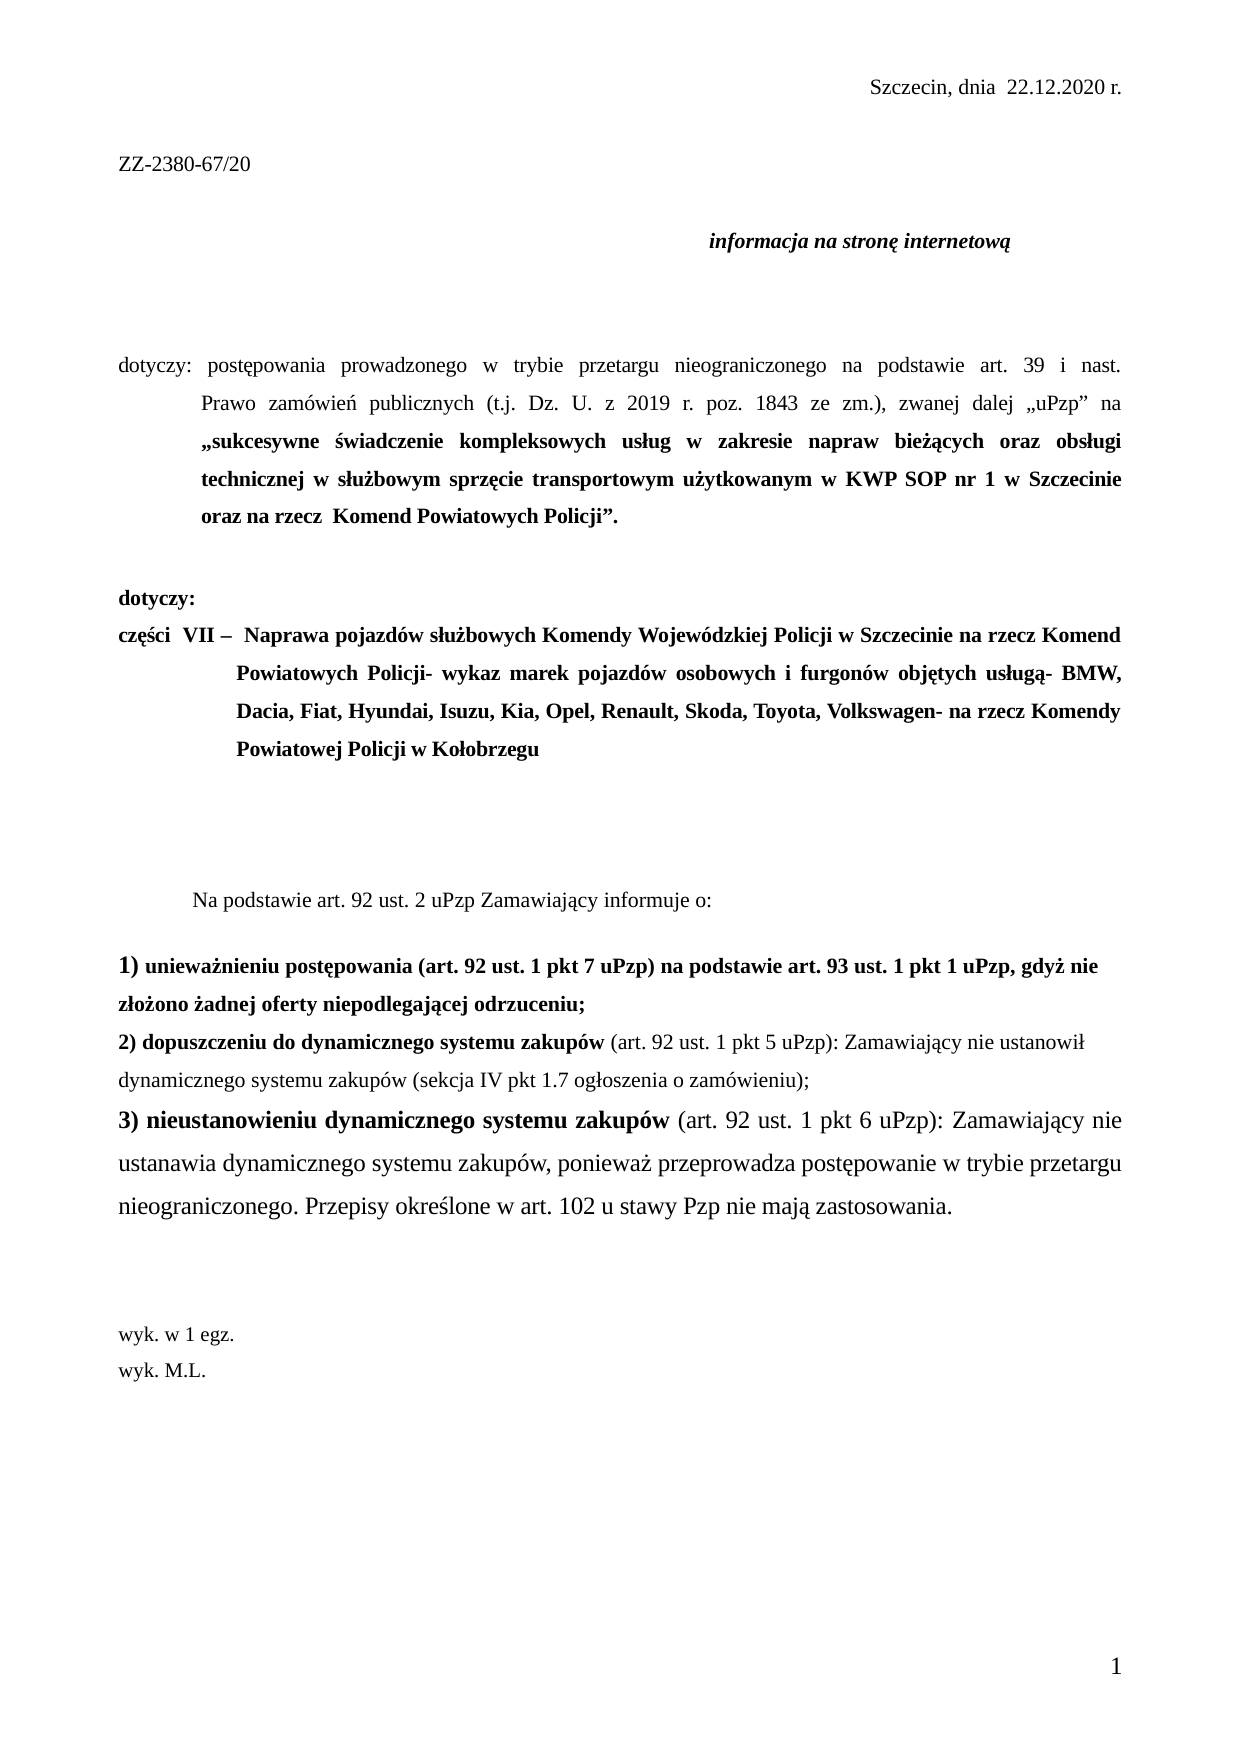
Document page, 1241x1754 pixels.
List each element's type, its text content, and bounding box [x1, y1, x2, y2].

text 3) nieustanowieniu dynamicznego systemu zakupów (art. 92 ust. 1 pkt 6 uPzp): Zamawiający nie ustanawia dynamicznego systemu zakupów, ponieważ przeprowadza postępowanie w trybie przetargu nieograniczonego. Przepisy określone w art. 102 u stawy Pzp nie mają zastosowania. [118, 1105, 1122, 1220]
text dynamicznego systemu zakupów (sekcja IV pkt 1.7 ogłoszenia o zamówieniu); [118, 1067, 1122, 1092]
text 2) dopuszczeniu do dynamicznego systemu zakupów (art. 92 ust. 1 pkt 5 uPzp): Zamawiający nie ustanowił [118, 1029, 1122, 1054]
text ZZ-2380-67/20 [118, 151, 1122, 176]
text wyk. M.L. [118, 1358, 1122, 1382]
text informacja na stronę internetową [118, 228, 1122, 253]
text Szczecin, dnia 22.12.2020 r. [118, 74, 1122, 99]
text dotyczy: [118, 584, 1122, 610]
text wyk. w 1 egz. [118, 1322, 1122, 1346]
text 1) unieważnieniu postępowania (art. 92 ust. 1 pkt 7 uPzp) na podstawie art. 93 ust. 1 pkt 1 uPzp, gdyż nie złożono żadnej oferty niepodlegającej odrzuceniu; [118, 950, 1122, 1016]
text dotyczy: postępowania prowadzonego w trybie przetargu nieograniczonego na podstawie art. 39 i nast. Prawo zamówień publicznych (t.j. Dz. U. z 2019 r. poz. 1843 ze zm.), zwanej dalej „uPzp” na „sukcesywne świadczenie kompleksowych usług w zakresie napraw bieżących oraz obsługi technicznej w służbowym sprzęcie transportowym użytkowanym w KWP SOP nr 1 w Szczecinie oraz na rzecz Komend Powiatowych Policji”. [118, 352, 1122, 529]
text części VII – Naprawa pojazdów służbowych Komendy Wojewódzkiej Policji w Szczecinie na rzecz Komend Powiatowych Policji- wykaz marek pojazdów osobowych i furgonów objętych usługą- BMW, Dacia, Fiat, Hyundai, Isuzu, Kia, Opel, Renault, Skoda, Toyota, Volkswagen- na rzecz Komendy Powiatowej Policji w Kołobrzegu [118, 622, 1122, 761]
text Na podstawie art. 92 ust. 2 uPzp Zamawiający informuje o: [118, 887, 1122, 912]
